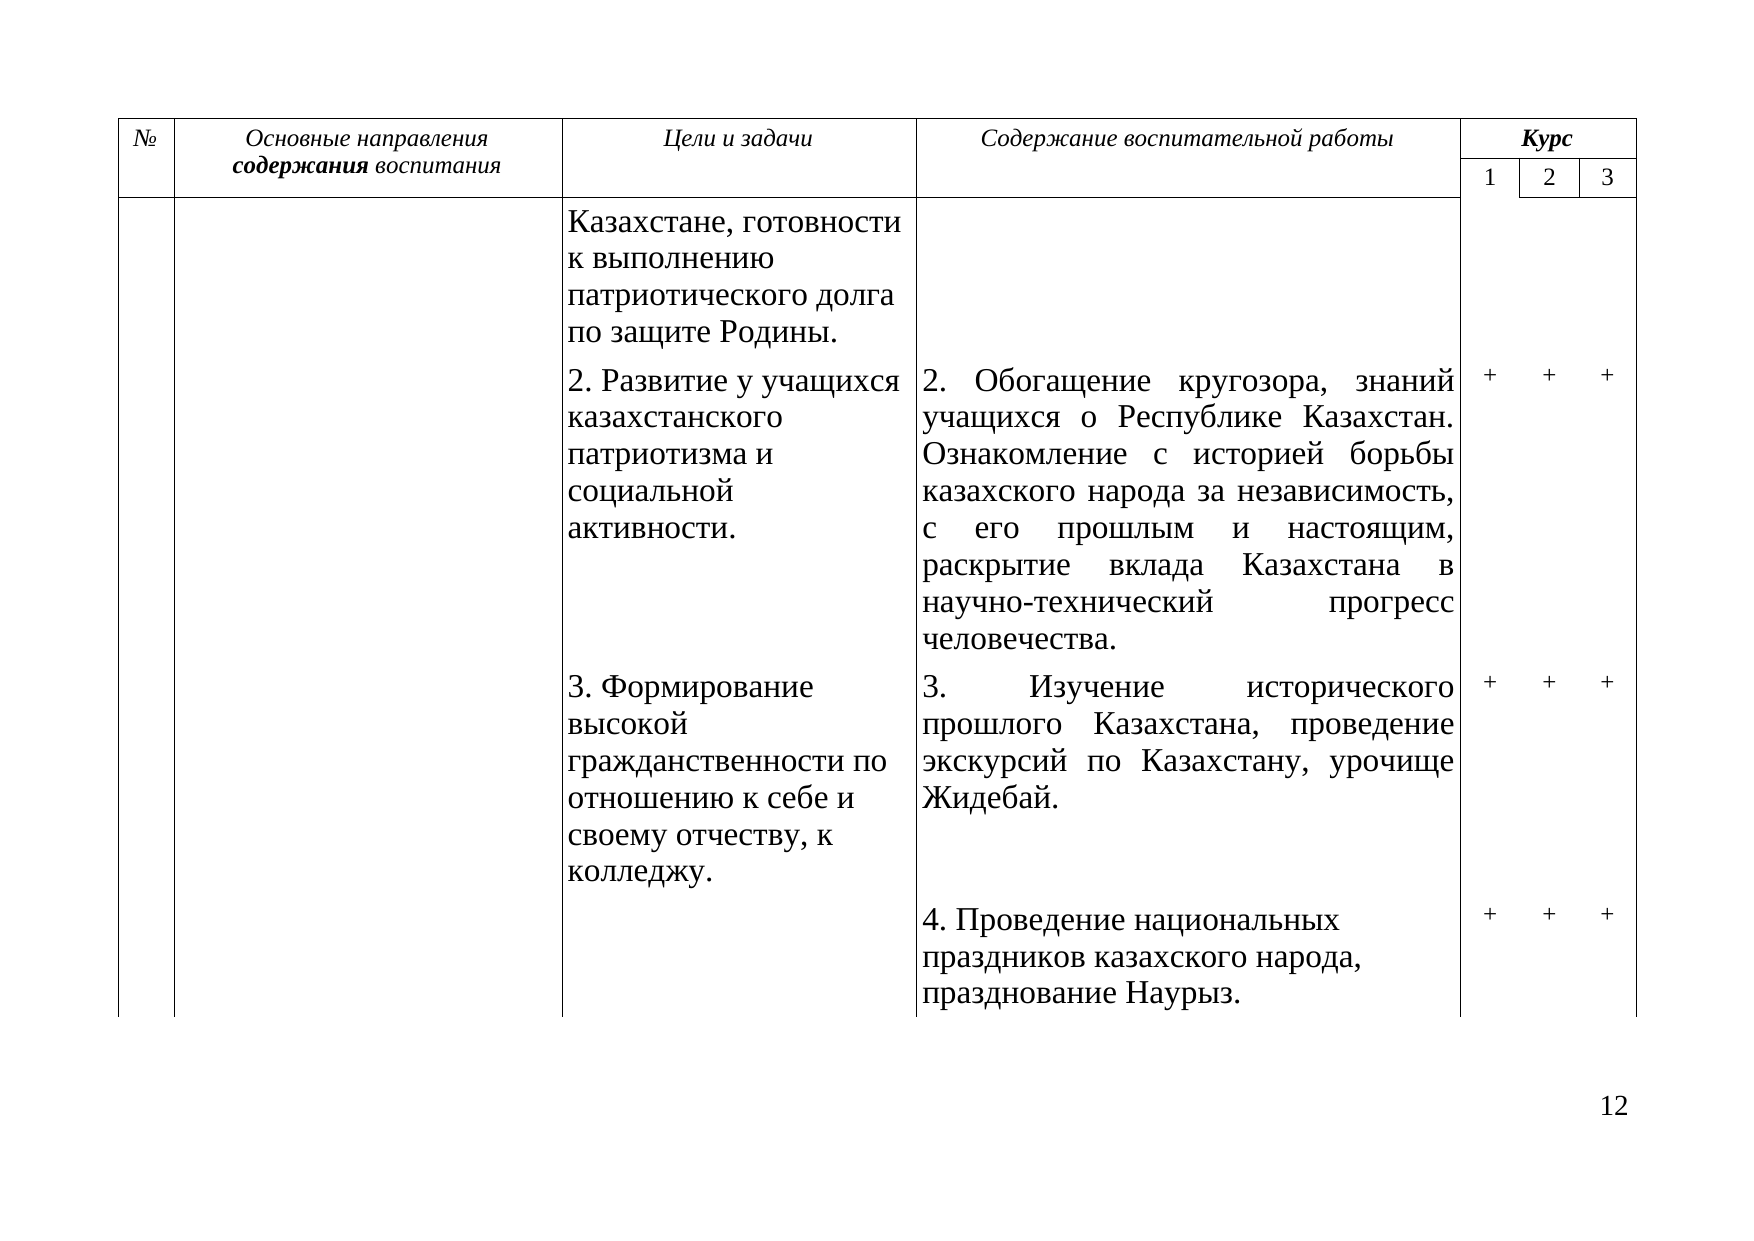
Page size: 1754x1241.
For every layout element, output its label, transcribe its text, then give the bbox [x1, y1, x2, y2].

table_cell + [1461, 662, 1519, 895]
table_header Основные направления содержания воспитания [175, 119, 562, 197]
table_cell [1579, 198, 1636, 356]
table_cell [119, 198, 174, 356]
table_cell + [1461, 356, 1519, 662]
table_cell + [1520, 356, 1579, 662]
table_cell Казахстане, готовности к выполнению патриотического долга по защите Родины. [563, 198, 916, 356]
table_cell + [1461, 895, 1519, 1017]
table_cell 3. Изучение исторического прошлого Казахстана, проведение экскурсий по Казахстану, урочище Жидебай. [917, 662, 1460, 895]
table_cell + [1520, 895, 1579, 1017]
table_cell 3 [1580, 159, 1636, 197]
table_cell [175, 356, 562, 662]
table_cell [175, 198, 562, 356]
table_cell + [1579, 895, 1636, 1017]
table_cell + [1579, 662, 1636, 895]
table_cell [119, 895, 174, 1017]
table_cell [1461, 197, 1519, 356]
table_cell [175, 895, 562, 1017]
table_cell 1 [1461, 159, 1519, 197]
table_cell [1520, 198, 1579, 356]
table_cell 2. Обогащение кругозора, знаний учащихся о Республике Казахстан. Ознакомление с историей борьбы казахского народа за независимость, с его прошлым и настоящим, раскрытие вклада Казахстана в научно-технический прогресс человечества. [917, 356, 1460, 662]
table_cell [119, 356, 174, 662]
table_cell + [1579, 356, 1636, 662]
table_header Содержание воспитательной работы [917, 119, 1460, 197]
table_cell [119, 662, 174, 895]
table_cell [563, 895, 916, 1017]
table_cell 3. Формирование высокой гражданственности по отношению к себе и своему отчеству, к колледжу. [563, 662, 916, 895]
table_cell 2 [1520, 159, 1579, 197]
table_cell [175, 662, 562, 895]
table_cell 4. Проведение национальных праздников казахского народа, празднование Наурыз. [917, 895, 1460, 1017]
table_cell + [1520, 662, 1579, 895]
table_header Курс [1461, 119, 1636, 157]
table_cell 2. Развитие у учащихся казахстанского патриотизма и социальной активности. [563, 356, 916, 662]
table_header № [119, 119, 174, 197]
table_header Цели и задачи [563, 119, 916, 197]
table_cell [917, 198, 1460, 356]
